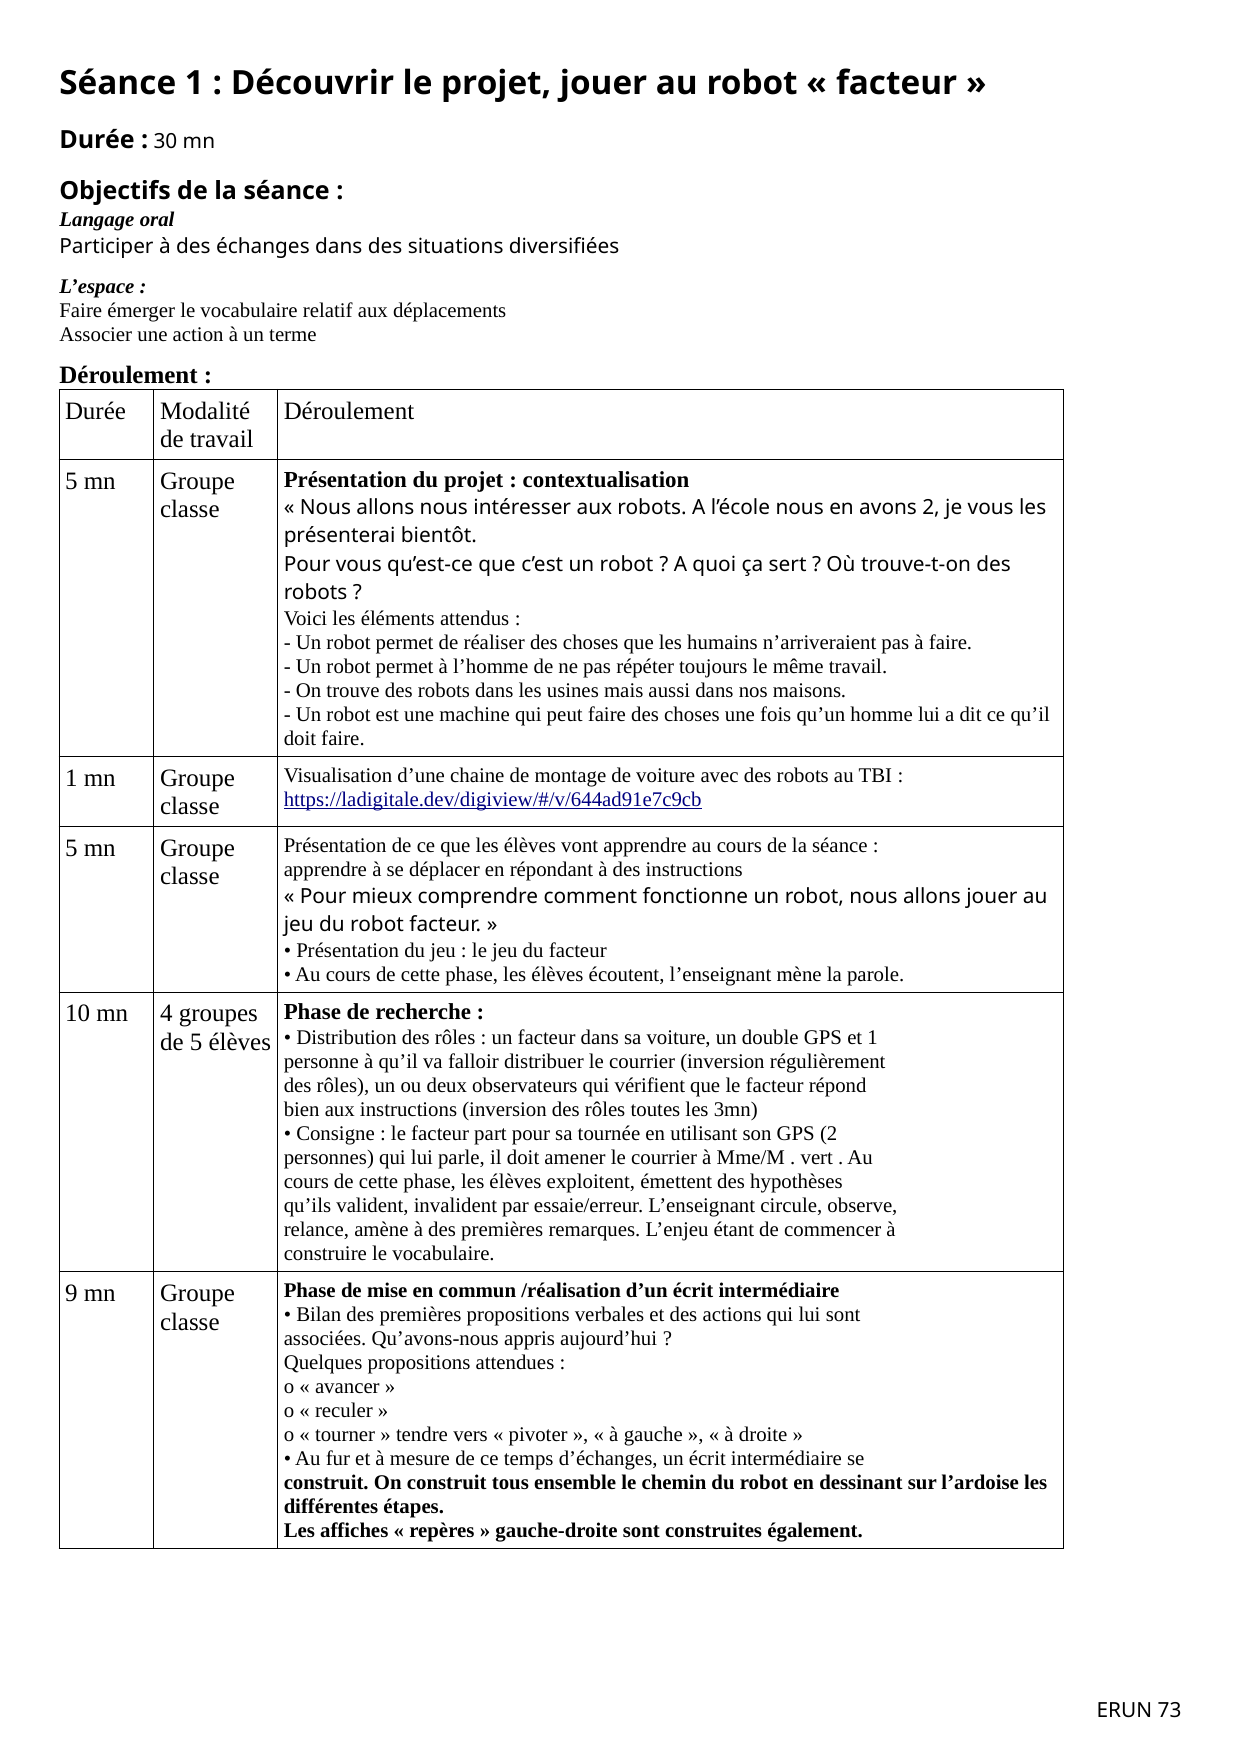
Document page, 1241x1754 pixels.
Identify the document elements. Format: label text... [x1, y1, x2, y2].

table_header Modalité de travail [154, 390, 277, 459]
table_cell Groupe classe [154, 1272, 277, 1548]
text Participer à des échanges dans des situations diversifiées [59, 231, 1181, 259]
table_header Durée [60, 390, 153, 459]
text Séance 1 : Découvrir le projet, jouer au robot « facteur » [59, 59, 1181, 104]
table_cell 4 groupes de 5 élèves [154, 993, 277, 1271]
table_cell 10 mn [60, 993, 153, 1271]
table_cell Groupe classe [154, 757, 277, 826]
text Langage oral [59, 207, 1181, 231]
table_cell 1 mn [60, 757, 153, 826]
text Durée : 30 mn [59, 122, 1181, 156]
table_cell Groupe classe [154, 460, 277, 756]
table_cell Groupe classe [154, 827, 277, 992]
table_cell Présentation du projet : contextualisation « Nous allons nous intéresser aux robots. A l’école nous en avons 2, je vous les présenterai bientôt. Pour vous qu’est-ce que c’est un robot ? A quoi ça sert ? Où trouve-t-on des robots ? Voici les éléments attendus : - Un robot permet de réaliser des choses que les humains n’arriveraient pas à faire. - Un robot permet à l’homme de ne pas répéter toujours le même travail. - On trouve des robots dans les usines mais aussi dans nos maisons. - Un robot est une machine qui peut faire des choses une fois qu’un homme lui a dit ce qu’il doit faire. [278, 460, 1063, 756]
table_cell Phase de mise en commun /réalisation d’un écrit intermédiaire • Bilan des premières propositions verbales et des actions qui lui sont associées. Qu’avons-nous appris aujourd’hui ? Quelques propositions attendues : o « avancer » o « reculer » o « tourner » tendre vers « pivoter », « à gauche », « à droite » • Au fur et à mesure de ce temps d’échanges, un écrit intermédiaire se construit. On construit tous ensemble le chemin du robot en dessinant sur l’ardoise les différentes étapes. Les affiches « repères » gauche-droite sont construites également. [278, 1272, 1063, 1548]
table_cell Présentation de ce que les élèves vont apprendre au cours de la séance : apprendre à se déplacer en répondant à des instructions « Pour mieux comprendre comment fonctionne un robot, nous allons jouer au jeu du robot facteur. » • Présentation du jeu : le jeu du facteur • Au cours de cette phase, les élèves écoutent, l’enseignant mène la parole. [278, 827, 1063, 992]
table_cell Phase de recherche : • Distribution des rôles : un facteur dans sa voiture, un double GPS et 1 personne à qu’il va falloir distribuer le courrier (inversion régulièrement des rôles), un ou deux observateurs qui vérifient que le facteur répond bien aux instructions (inversion des rôles toutes les 3mn) • Consigne : le facteur part pour sa tournée en utilisant son GPS (2 personnes) qui lui parle, il doit amener le courrier à Mme/M . vert . Au cours de cette phase, les élèves exploitent, émettent des hypothèses qu’ils valident, invalident par essaie/erreur. L’enseignant circule, observe, relance, amène à des premières remarques. L’enjeu étant de commencer à construire le vocabulaire. [278, 993, 1063, 1271]
list Associer une action à un terme [21, 322, 1181, 346]
list L’espace : [21, 274, 1181, 298]
text Objectifs de la séance : [59, 173, 1181, 207]
text Déroulement : [21, 360, 1181, 389]
table_cell 9 mn [60, 1272, 153, 1548]
table_cell 5 mn [60, 827, 153, 992]
list Faire émerger le vocabulaire relatif aux déplacements [21, 298, 1181, 322]
table_header Déroulement [278, 390, 1063, 459]
table_cell 5 mn [60, 460, 153, 756]
table_cell Visualisation d’une chaine de montage de voiture avec des robots au TBI : https://ladigitale.dev/digiview/#/v/644ad91e7c9cb [278, 757, 1063, 826]
